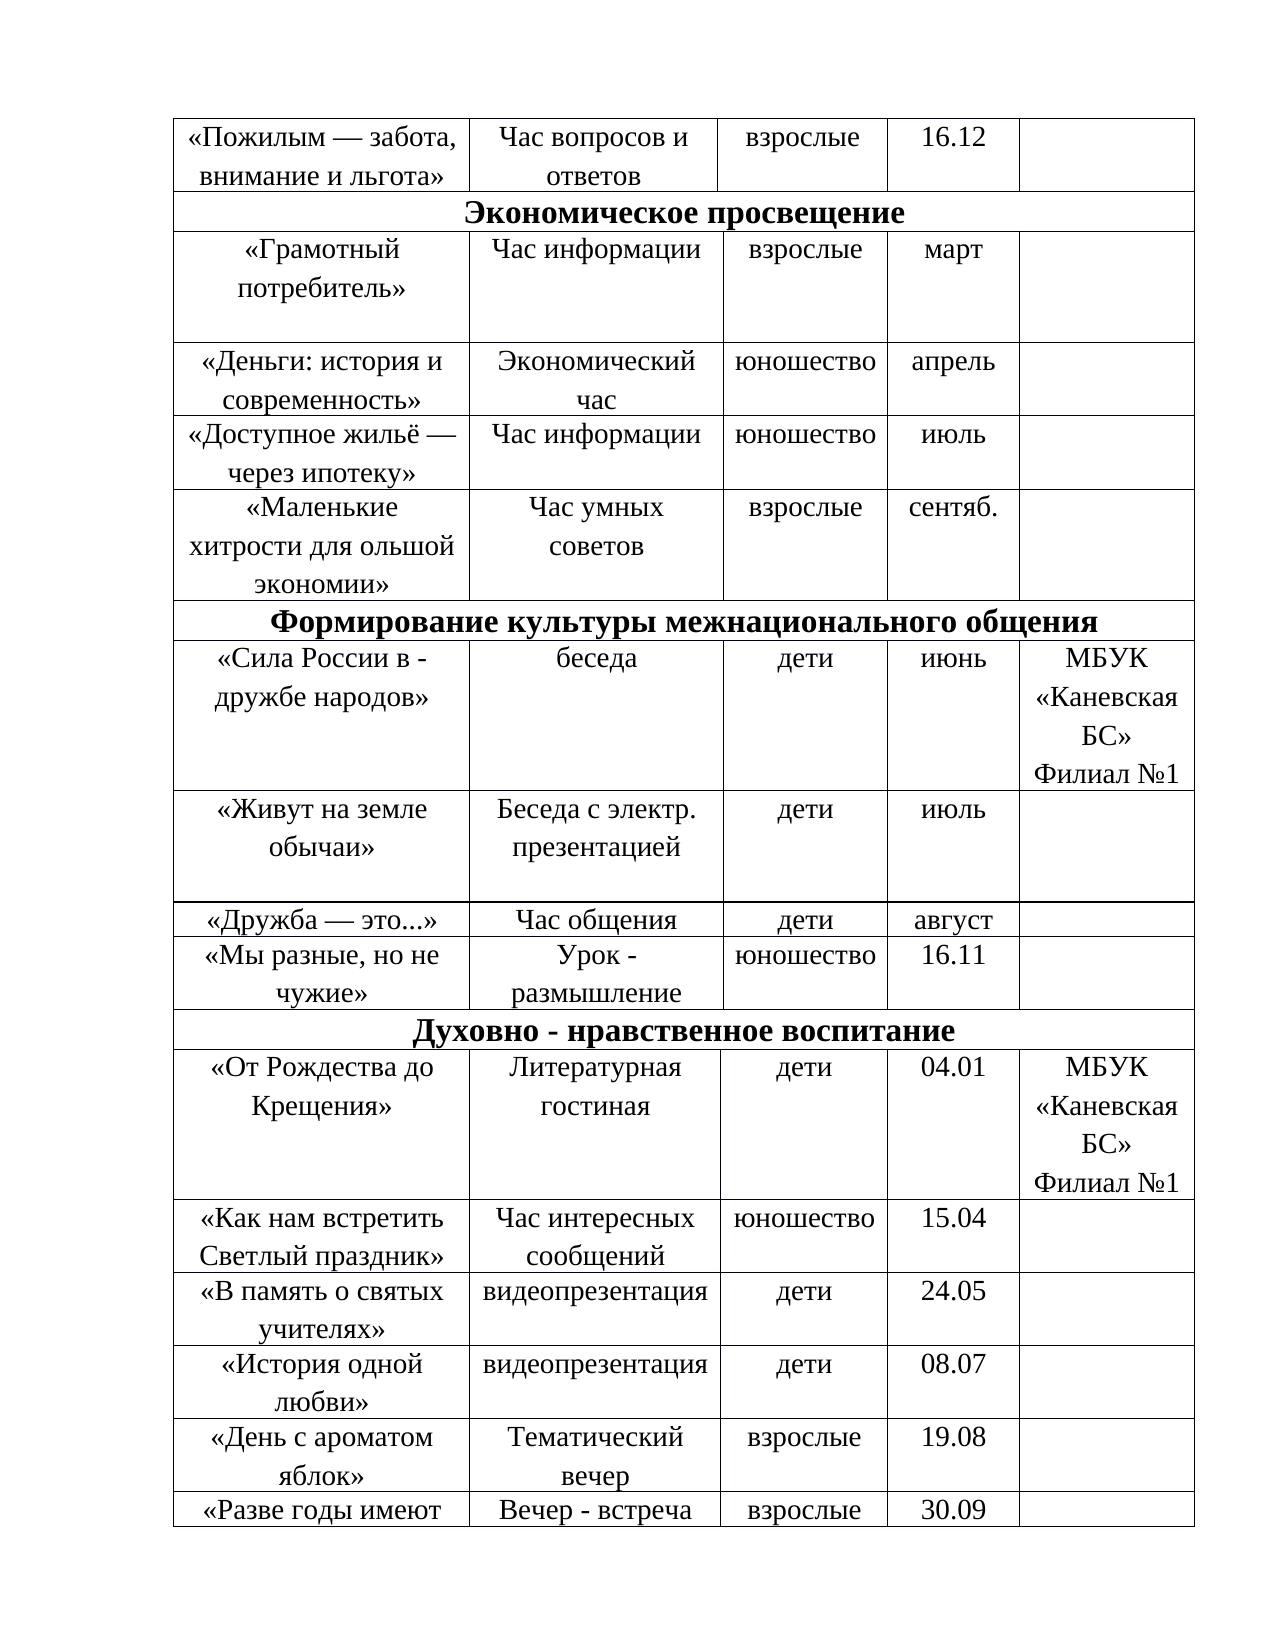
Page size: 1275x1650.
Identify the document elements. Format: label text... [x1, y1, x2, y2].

table_cell взрослые [718, 119, 887, 191]
table_cell «Деньги: история и современность» [174, 343, 469, 415]
table_cell «В память о святых учителях» [174, 1273, 469, 1345]
table_cell [1020, 490, 1194, 600]
table_cell МБУК «Каневская БС» Филиал №1 [1020, 641, 1194, 790]
table_cell Урок - размышление [470, 937, 723, 1009]
table_cell «От Рождества до Крещения» [174, 1050, 469, 1199]
table_cell юношество [724, 416, 887, 488]
table_cell взрослые [724, 490, 887, 600]
table_cell июль [888, 416, 1019, 488]
table_cell юношество [724, 343, 887, 415]
table_cell [1020, 937, 1194, 1009]
table_cell [1020, 232, 1194, 342]
table_cell «Грамотный потребитель» [174, 232, 469, 342]
table_cell Тематический вечер [470, 1419, 720, 1491]
table_cell «Сила России в - дружбе народов» [174, 641, 469, 790]
table_cell «Дружба — это...» [174, 903, 469, 936]
table_cell сентяб. [888, 490, 1019, 600]
table_cell Формирование культуры межнационального общения [174, 601, 1194, 639]
table_cell [1020, 791, 1194, 901]
table_cell 16.12 [888, 119, 1019, 191]
table_cell 24.05 [888, 1273, 1019, 1345]
table_cell Час общения [470, 903, 723, 936]
table_cell юношество [721, 1200, 887, 1272]
table_cell дети [724, 641, 887, 790]
table_cell Час умных советов [470, 490, 723, 600]
table_cell [1020, 1492, 1194, 1526]
table_cell взрослые [724, 232, 887, 342]
table_cell Вечер - встреча [470, 1492, 720, 1526]
table_cell 04.01 [888, 1050, 1019, 1199]
table_cell март [888, 232, 1019, 342]
table_cell апрель [888, 343, 1019, 415]
table_cell 15.04 [888, 1200, 1019, 1272]
table_cell 08.07 [888, 1346, 1019, 1418]
table_cell Час информации [470, 232, 723, 342]
table_cell Экономический час [470, 343, 723, 415]
table_cell видеопрезентация [470, 1273, 720, 1345]
table_cell взрослые [721, 1419, 887, 1491]
table_cell дети [721, 1050, 887, 1199]
table_cell [1020, 1346, 1194, 1418]
table_cell «Доступное жильё — через ипотеку» [174, 416, 469, 488]
table_cell июль [888, 791, 1019, 901]
table_cell юношество [724, 937, 887, 1009]
table_cell 19.08 [888, 1419, 1019, 1491]
table_cell дети [721, 1346, 887, 1418]
table_cell «Мы разные, но не чужие» [174, 937, 469, 1009]
table_cell «День с ароматом яблок» [174, 1419, 469, 1491]
table_cell [1020, 903, 1194, 936]
table_cell 16.11 [888, 937, 1019, 1009]
table_cell дети [724, 903, 887, 936]
table_cell Час интересных сообщений [470, 1200, 720, 1272]
table_cell [1020, 1273, 1194, 1345]
table_cell дети [721, 1273, 887, 1345]
table_cell «Как нам встретить Светлый праздник» [174, 1200, 469, 1272]
table_cell [1020, 416, 1194, 488]
table_cell Литературная гостиная [470, 1050, 720, 1199]
table_cell август [888, 903, 1019, 936]
table_cell [1020, 343, 1194, 415]
table_cell Беседа с электр. презентацией [470, 791, 723, 901]
table_cell [1020, 1419, 1194, 1491]
table_cell июнь [888, 641, 1019, 790]
table_cell «История одной любви» [174, 1346, 469, 1418]
table_cell Экономическое просвещение [174, 192, 1194, 231]
table_cell 30.09 [888, 1492, 1019, 1526]
table_cell «Живут на земле обычаи» [174, 791, 469, 901]
table_cell беседа [470, 641, 723, 790]
table_cell дети [724, 791, 887, 901]
table_cell Час информации [470, 416, 723, 488]
table_cell «Разве годы имеют [174, 1492, 469, 1526]
table_cell взрослые [721, 1492, 887, 1526]
table_cell [1020, 1200, 1194, 1272]
table_cell МБУК «Каневская БС» Филиал №1 [1020, 1050, 1194, 1199]
table_cell [1020, 119, 1194, 191]
table_cell «Маленькие хитрости для ольшой экономии» [174, 490, 469, 600]
table_cell видеопрезентация [470, 1346, 720, 1418]
table_cell Духовно - нравственное воспитание [174, 1010, 1194, 1048]
table_cell Час вопросов и ответов [470, 119, 717, 191]
table_cell «Пожилым — забота, внимание и льгота» [174, 119, 469, 191]
